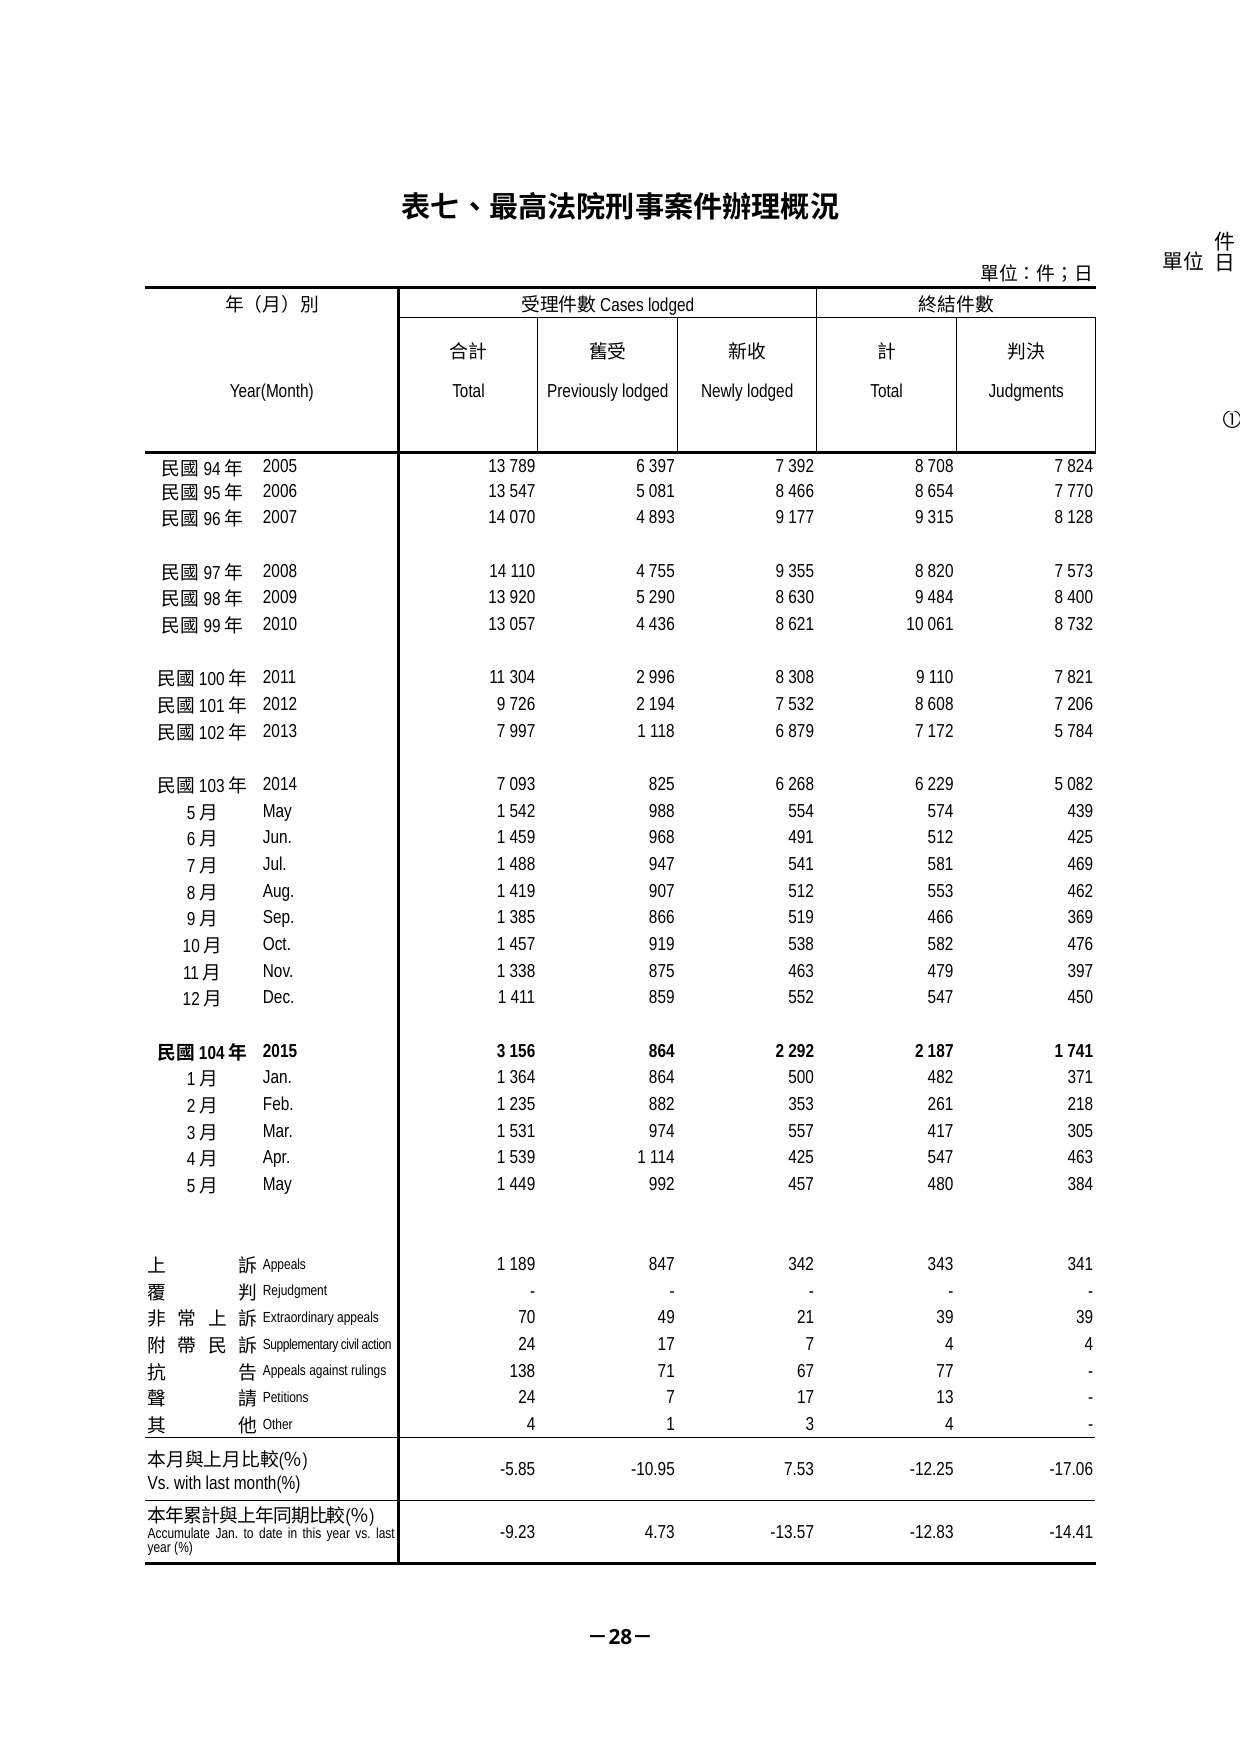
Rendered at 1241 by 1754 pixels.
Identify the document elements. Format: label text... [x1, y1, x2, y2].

table_cell [677, 1011, 817, 1037]
table_cell 4 [817, 1411, 956, 1437]
table_cell 866 [538, 904, 677, 931]
table_cell [538, 1197, 677, 1224]
table_cell 1 539 [400, 1144, 538, 1171]
table_cell 7 821 [956, 664, 1096, 691]
text 表七、最高法院刑事案件辦理概況 [148, 183, 1092, 225]
table_cell 554 [677, 797, 817, 824]
table_cell 7 997 [400, 717, 538, 744]
table_cell -10.95 [538, 1438, 677, 1500]
table_cell 2月 [145, 1091, 260, 1117]
table_cell 479 [817, 957, 956, 984]
table_cell [817, 637, 956, 664]
table_cell 218 [956, 1091, 1096, 1117]
table_cell 439 [956, 797, 1096, 824]
table_cell 541 [677, 851, 817, 877]
table_cell 4月 [145, 1144, 260, 1171]
table_cell [400, 637, 538, 664]
table_cell 500 [677, 1064, 817, 1091]
table_cell Jan. [260, 1064, 397, 1091]
table_cell 384 [956, 1171, 1096, 1197]
table_cell 8 630 [677, 584, 817, 611]
table_cell 7 [677, 1331, 817, 1357]
table_cell 1 338 [400, 957, 538, 984]
table_cell [145, 1197, 260, 1224]
table_cell 4 [956, 1331, 1096, 1357]
table_cell 5 290 [538, 584, 677, 611]
table_cell Aug. [260, 877, 397, 904]
table_cell 民國 94年 [145, 454, 260, 477]
table_cell 919 [538, 931, 677, 957]
table_cell 3 156 [400, 1037, 538, 1064]
table_cell 450 [956, 984, 1096, 1011]
table_cell 1 189 [400, 1251, 538, 1277]
table_cell Oct. [260, 931, 397, 957]
table_cell 合計 [400, 318, 537, 380]
table_cell 舊受 [538, 318, 677, 380]
table_cell 7 172 [817, 717, 956, 744]
table_cell 369 [956, 904, 1096, 931]
table_cell 2009 [260, 584, 397, 611]
table_cell [538, 531, 677, 557]
table_cell 2008 [260, 557, 397, 584]
text 單位：件；日 [148, 259, 1092, 286]
table_cell 覆判 [145, 1277, 260, 1304]
table_cell 13 [817, 1384, 956, 1411]
table_cell - [956, 1411, 1096, 1437]
table_cell - [956, 1277, 1096, 1304]
table_cell 13 057 [400, 611, 538, 637]
table_cell 67 [677, 1357, 817, 1384]
table_cell Petitions [260, 1384, 397, 1411]
table_cell [400, 1224, 538, 1251]
table_cell 1 385 [400, 904, 538, 931]
table_cell 11 304 [400, 664, 538, 691]
table_cell 9 355 [677, 557, 817, 584]
table_cell 425 [677, 1144, 817, 1171]
table_cell 24 [400, 1384, 538, 1411]
table_cell 988 [538, 797, 677, 824]
table_cell Other [260, 1411, 397, 1437]
table_cell 1 [538, 1411, 677, 1437]
table_cell - [677, 1277, 817, 1304]
table_cell 907 [538, 877, 677, 904]
table_cell 71 [538, 1357, 677, 1384]
table_cell Rejudgment [260, 1277, 397, 1304]
table_cell 民國101年 [145, 691, 260, 717]
table_cell 6 268 [677, 771, 817, 797]
table_cell 9月 [145, 904, 260, 931]
table_cell 計 [817, 318, 956, 380]
table_cell [677, 637, 817, 664]
table_cell 875 [538, 957, 677, 984]
table_cell 353 [677, 1091, 817, 1117]
table_cell 417 [817, 1117, 956, 1144]
table_cell 本年累計與上年同期比較(％) Accumulate Jan. to date in this year vs. last year (%) [145, 1501, 397, 1562]
table_cell 21 [677, 1304, 817, 1331]
table_cell 847 [538, 1251, 677, 1277]
table_cell 491 [677, 824, 817, 851]
table_cell [956, 1011, 1096, 1037]
table_cell 10 061 [817, 611, 956, 637]
table_cell 上訴 [145, 1251, 260, 1277]
table_cell [260, 531, 397, 557]
table_cell 其他 [145, 1411, 260, 1437]
table_cell [260, 744, 397, 771]
table_cell -12.25 [817, 1438, 956, 1500]
table_cell 新收 [678, 318, 816, 380]
table_cell 13 547 [400, 477, 538, 504]
text [1162, 237, 1212, 245]
table_cell 4 436 [538, 611, 677, 637]
table_cell 9 177 [677, 504, 817, 531]
table_cell 1 449 [400, 1171, 538, 1197]
table_cell Feb. [260, 1091, 397, 1117]
table_cell 39 [956, 1304, 1096, 1331]
table_header 年（月）別 [1220, 410, 1240, 431]
table_cell 本月與上月比較(％) Vs. with last month(%) [145, 1438, 397, 1500]
table_cell [677, 1224, 817, 1251]
table_cell 10月 [145, 931, 260, 957]
table_cell 2006 [260, 477, 397, 504]
table_cell 2 187 [817, 1037, 956, 1064]
table_cell 2 292 [677, 1037, 817, 1064]
table_cell 519 [677, 904, 817, 931]
table_cell 1 542 [400, 797, 538, 824]
table_cell [817, 744, 956, 771]
table_cell 482 [817, 1064, 956, 1091]
table_cell 附帶民訴 [145, 1331, 260, 1357]
table_cell 476 [956, 931, 1096, 957]
table_cell 9 726 [400, 691, 538, 717]
table_cell Appeals [260, 1251, 397, 1277]
table_cell 2014 [260, 771, 397, 797]
table_cell -12.83 [817, 1501, 956, 1562]
table_cell 463 [677, 957, 817, 984]
table_cell [817, 1197, 956, 1224]
table_cell 1 411 [400, 984, 538, 1011]
table_cell 5 784 [956, 717, 1096, 744]
table_cell 512 [677, 877, 817, 904]
table_cell May [260, 1171, 397, 1197]
table_cell - [400, 1277, 538, 1304]
table_cell 992 [538, 1171, 677, 1197]
table_cell 17 [677, 1384, 817, 1411]
table_cell Total [817, 380, 956, 451]
table_cell 1 488 [400, 851, 538, 877]
table_cell 1 118 [538, 717, 677, 744]
table_cell 7 093 [400, 771, 538, 797]
table_cell Judgments [957, 380, 1095, 451]
table_cell 547 [817, 984, 956, 1011]
table_cell 6 397 [538, 454, 677, 477]
table_cell 2010 [260, 611, 397, 637]
table_cell May [260, 797, 397, 824]
table_cell 552 [677, 984, 817, 1011]
table_header 受理件數Cases lodged [400, 289, 816, 317]
table_cell 8 820 [817, 557, 956, 584]
table_cell [145, 1224, 260, 1251]
table_cell 557 [677, 1117, 817, 1144]
table_cell [400, 1011, 538, 1037]
text 單位： [1162, 245, 1212, 270]
table_cell [538, 1011, 677, 1037]
table_cell -17.06 [956, 1437, 1096, 1500]
table_cell Mar. [260, 1117, 397, 1144]
table_cell 1 235 [400, 1091, 538, 1117]
table_cell [260, 1011, 397, 1037]
table_cell Year(Month) [145, 380, 397, 451]
table_cell Extraordinary appeals [260, 1304, 397, 1331]
table_cell 8 400 [956, 584, 1096, 611]
table_cell 2 194 [538, 691, 677, 717]
table_cell 3 [677, 1411, 817, 1437]
table_cell 2005 [260, 454, 397, 477]
table_cell Supplementary civil action [260, 1331, 397, 1357]
table_cell 民國103年 [145, 771, 260, 797]
table_cell 7 573 [956, 557, 1096, 584]
table_cell Jul. [260, 851, 397, 877]
table_cell 7 770 [956, 477, 1096, 504]
table_cell 8 608 [817, 691, 956, 717]
table_cell 2012 [260, 691, 397, 717]
table_cell 512 [817, 824, 956, 851]
table_cell 553 [817, 877, 956, 904]
table_cell 8 466 [677, 477, 817, 504]
table_cell 8月 [145, 877, 260, 904]
table_cell 民國 98年 [145, 584, 260, 611]
table_cell 305 [956, 1117, 1096, 1144]
table_cell 7 206 [956, 691, 1096, 717]
table_cell 825 [538, 771, 677, 797]
table_cell 2007 [260, 504, 397, 531]
table_cell 371 [956, 1064, 1096, 1091]
table_cell 民國 97年 [145, 557, 260, 584]
table_cell 判決 [957, 318, 1095, 380]
table_cell [145, 531, 260, 557]
table_cell 14 110 [400, 557, 538, 584]
table_cell 1 741 [956, 1037, 1096, 1064]
table_cell 39 [817, 1304, 956, 1331]
table_cell 859 [538, 984, 677, 1011]
table_header 年（月）別 [145, 289, 397, 380]
table_cell 947 [538, 851, 677, 877]
table_cell 5 081 [538, 477, 677, 504]
table_cell 6月 [145, 824, 260, 851]
table_cell [538, 744, 677, 771]
table_cell - [817, 1277, 956, 1304]
table_cell 882 [538, 1091, 677, 1117]
table_cell 1 419 [400, 877, 538, 904]
table_cell 14 070 [400, 504, 538, 531]
table_cell 968 [538, 824, 677, 851]
table_cell 864 [538, 1037, 677, 1064]
table_cell 9 315 [817, 504, 956, 531]
table_cell 4 755 [538, 557, 677, 584]
table_cell 466 [817, 904, 956, 931]
table_cell 17 [538, 1331, 677, 1357]
table_cell [145, 1011, 260, 1037]
table_cell 463 [956, 1144, 1096, 1171]
table_cell 4 [400, 1411, 538, 1437]
table_cell 469 [956, 851, 1096, 877]
table_cell [400, 744, 538, 771]
table_cell 138 [400, 1357, 538, 1384]
table_cell 582 [817, 931, 956, 957]
table_cell 民國 95年 [145, 477, 260, 504]
table_cell 5月 [145, 1171, 260, 1197]
table_cell 343 [817, 1251, 956, 1277]
table_cell 13 789 [400, 454, 538, 477]
table_cell Sep. [260, 904, 397, 931]
table_cell Total [400, 380, 537, 451]
table_cell [260, 1197, 397, 1224]
table_cell 13 920 [400, 584, 538, 611]
table_cell 4.73 [538, 1501, 677, 1562]
table_cell 581 [817, 851, 956, 877]
table_cell Jun. [260, 824, 397, 851]
text 件日 [1212, 231, 1240, 274]
table_cell Nov. [260, 957, 397, 984]
table_cell 民國104年 [145, 1037, 260, 1064]
table_cell [400, 531, 538, 557]
table_cell Newly lodged [678, 380, 816, 451]
table_cell 7 [538, 1384, 677, 1411]
table_cell 4 893 [538, 504, 677, 531]
table_cell 12月 [145, 984, 260, 1011]
table_cell 457 [677, 1171, 817, 1197]
table_cell 1 531 [400, 1117, 538, 1144]
table_cell 538 [677, 931, 817, 957]
table_cell 8 308 [677, 664, 817, 691]
table_cell 8 708 [817, 454, 956, 477]
table_header 終結件數 [817, 289, 1096, 317]
table_cell 341 [956, 1251, 1096, 1277]
table_cell 7 392 [677, 454, 817, 477]
table_cell 974 [538, 1117, 677, 1144]
table_cell 7 824 [956, 454, 1096, 477]
table_cell 1 457 [400, 931, 538, 957]
table_cell [538, 637, 677, 664]
table_cell 24 [400, 1331, 538, 1357]
table_cell 1 459 [400, 824, 538, 851]
table_cell [956, 1224, 1096, 1251]
table_cell 547 [817, 1144, 956, 1171]
table_cell [677, 744, 817, 771]
table_cell [260, 1224, 397, 1251]
table_cell 民國 96年 [145, 504, 260, 531]
table_cell 抗告 [145, 1357, 260, 1384]
table_cell Apr. [260, 1144, 397, 1171]
table_cell 非常上訴 [145, 1304, 260, 1331]
table_cell 1月 [145, 1064, 260, 1091]
table_cell [400, 1197, 538, 1224]
table_cell [817, 531, 956, 557]
table_cell - [956, 1384, 1096, 1411]
table_cell [677, 531, 817, 557]
table_cell [817, 1224, 956, 1251]
table_cell 民國100年 [145, 664, 260, 691]
text [1162, 270, 1240, 277]
table_cell 4 [817, 1331, 956, 1357]
table_cell [145, 637, 260, 664]
table_cell 8 621 [677, 611, 817, 637]
table_cell 49 [538, 1304, 677, 1331]
table_cell -14.41 [956, 1500, 1096, 1562]
table_cell -9.23 [400, 1501, 538, 1562]
table_cell 77 [817, 1357, 956, 1384]
table_cell 民國102年 [145, 717, 260, 744]
table_cell [956, 531, 1096, 557]
table_cell 480 [817, 1171, 956, 1197]
table_cell 70 [400, 1304, 538, 1331]
table_cell - [538, 1277, 677, 1304]
table_cell 7 532 [677, 691, 817, 717]
table_cell -5.85 [400, 1438, 538, 1500]
table_cell [956, 744, 1096, 771]
table_cell 864 [538, 1064, 677, 1091]
table_cell 6 229 [817, 771, 956, 797]
table_cell 1 364 [400, 1064, 538, 1091]
table_cell 聲請 [145, 1384, 260, 1411]
table_cell [538, 1224, 677, 1251]
table_cell 342 [677, 1251, 817, 1277]
table_cell 9 110 [817, 664, 956, 691]
table_cell 7月 [145, 851, 260, 877]
table_cell [817, 1011, 956, 1037]
table_cell [145, 744, 260, 771]
table_cell 2015 [260, 1037, 397, 1064]
table_cell 261 [817, 1091, 956, 1117]
table_cell Appeals against rulings [260, 1357, 397, 1384]
table_cell 5月 [145, 797, 260, 824]
table_cell 574 [817, 797, 956, 824]
table_cell 397 [956, 957, 1096, 984]
table_cell 8 732 [956, 611, 1096, 637]
table_cell 6 879 [677, 717, 817, 744]
table_cell - [956, 1357, 1096, 1384]
table_cell 425 [956, 824, 1096, 851]
table_cell 1 114 [538, 1144, 677, 1171]
table_cell [677, 1197, 817, 1224]
table_cell [956, 1197, 1096, 1224]
table_cell 2013 [260, 717, 397, 744]
table_cell 8 128 [956, 504, 1096, 531]
table_cell 2011 [260, 664, 397, 691]
table_cell 7.53 [677, 1438, 817, 1500]
table_cell -13.57 [677, 1501, 817, 1562]
table_cell Dec. [260, 984, 397, 1011]
table_cell Previously lodged [538, 380, 677, 451]
table_cell [956, 637, 1096, 664]
table_cell 5 082 [956, 771, 1096, 797]
table_cell 462 [956, 877, 1096, 904]
table_cell 8 654 [817, 477, 956, 504]
table_cell 3月 [145, 1117, 260, 1144]
table_cell [260, 637, 397, 664]
table_cell 11月 [145, 957, 260, 984]
table_cell 9 484 [817, 584, 956, 611]
table_cell 民國 99年 [145, 611, 260, 637]
table_cell 2 996 [538, 664, 677, 691]
